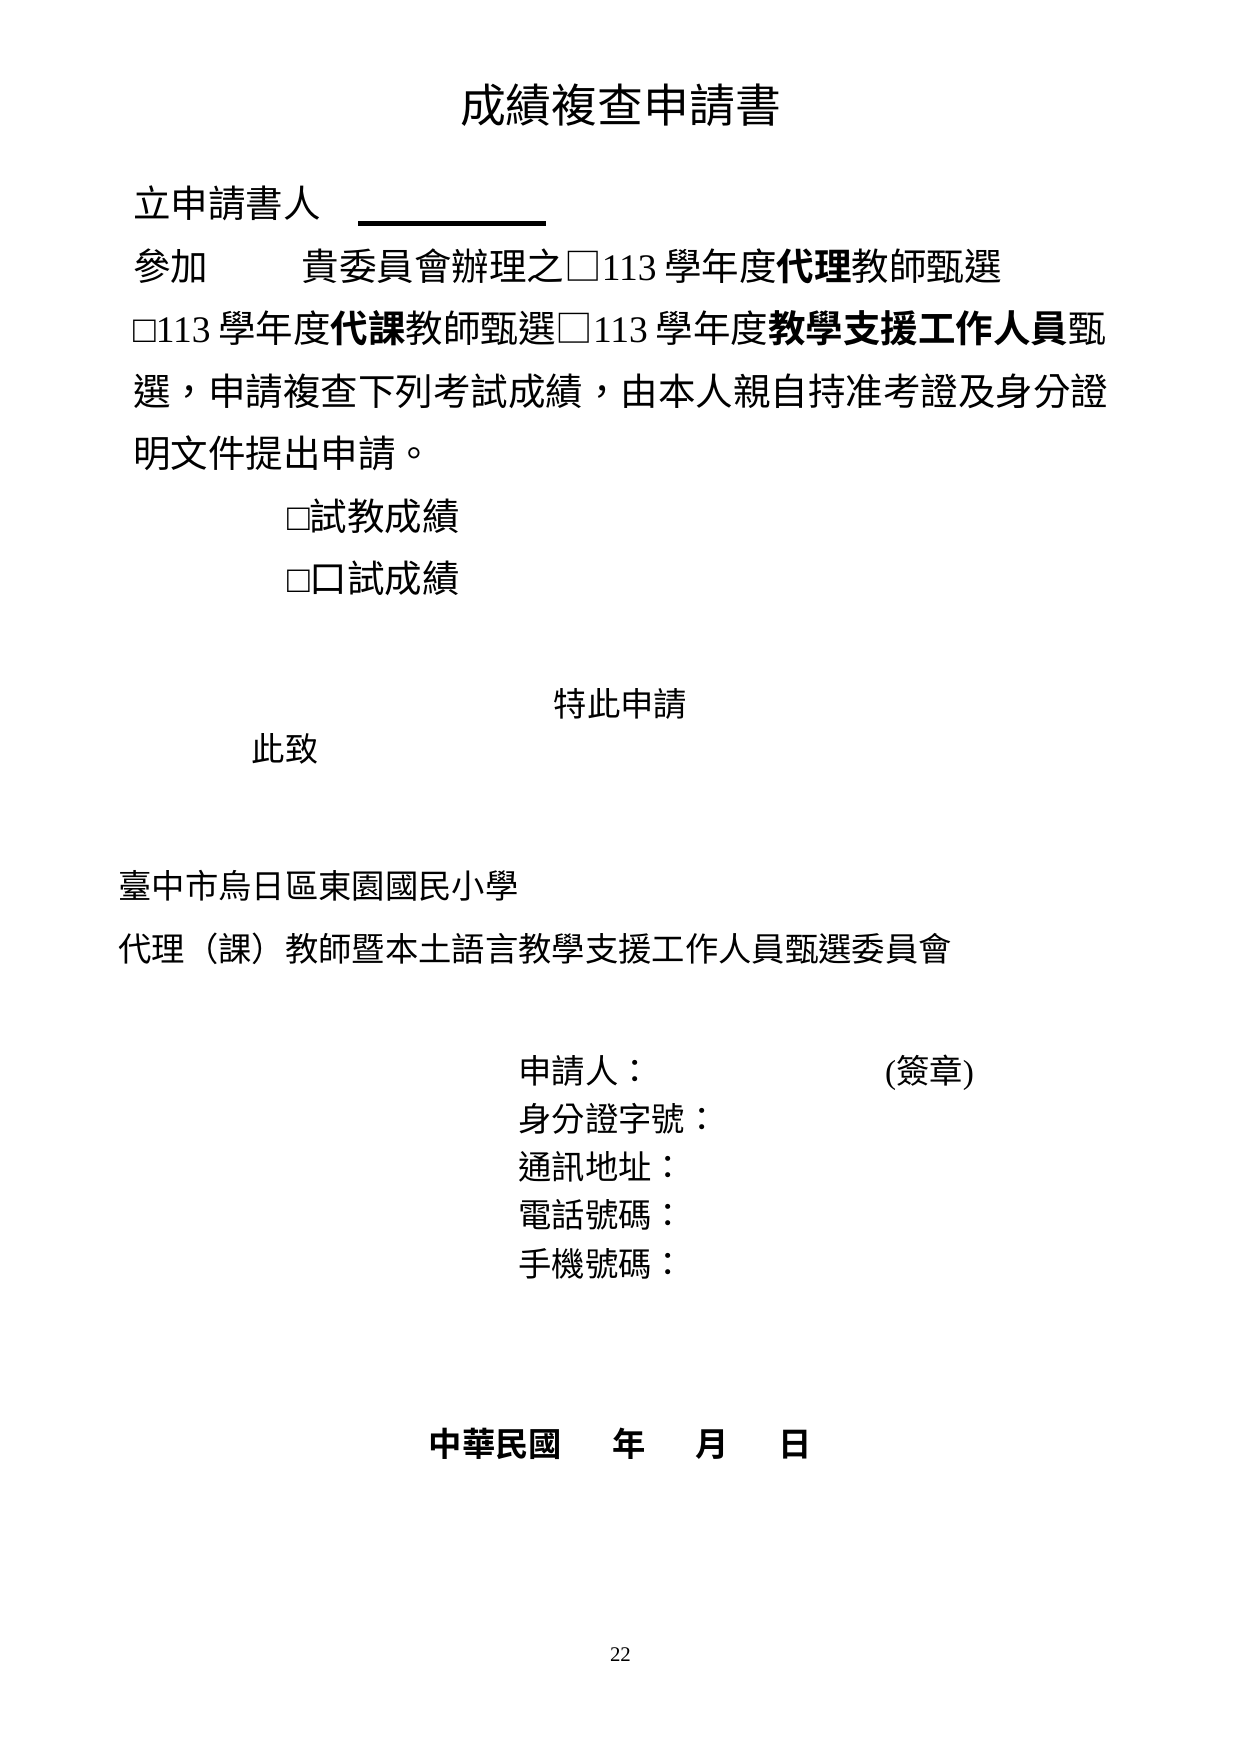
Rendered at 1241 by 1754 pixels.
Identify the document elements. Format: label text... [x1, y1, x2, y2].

text 參加 貴委員會辦理之□113學年度代理教師甄選 [133, 222, 1122, 285]
text 手機號碼： [118, 1237, 1122, 1286]
text 立申請書人 [133, 160, 1122, 222]
text □113學年度代課教師甄選□113學年度教學支援工作人員甄選，申請複查下列考試成績，由本人親自持准考證及身分證明文件提出申請。 [133, 285, 1122, 472]
text □口試成績 [118, 535, 1122, 597]
text 成績複查申請書 [118, 69, 1122, 136]
text 申請人： (簽章) [118, 1044, 1122, 1093]
text 中華民國 年 月 日 [118, 1401, 1122, 1463]
text 身分證字號： [118, 1093, 1122, 1141]
text 臺中市烏日區東園國民小學 [118, 843, 1122, 905]
text □試教成績 [118, 472, 1122, 535]
text 電話號碼： [118, 1189, 1122, 1237]
text 代理（課）教師暨本土語言教學支援工作人員甄選委員會 [118, 905, 1122, 968]
text 特此申請 [118, 660, 1122, 722]
text 通訊地址： [118, 1141, 1122, 1189]
text 此致 [118, 722, 1122, 771]
